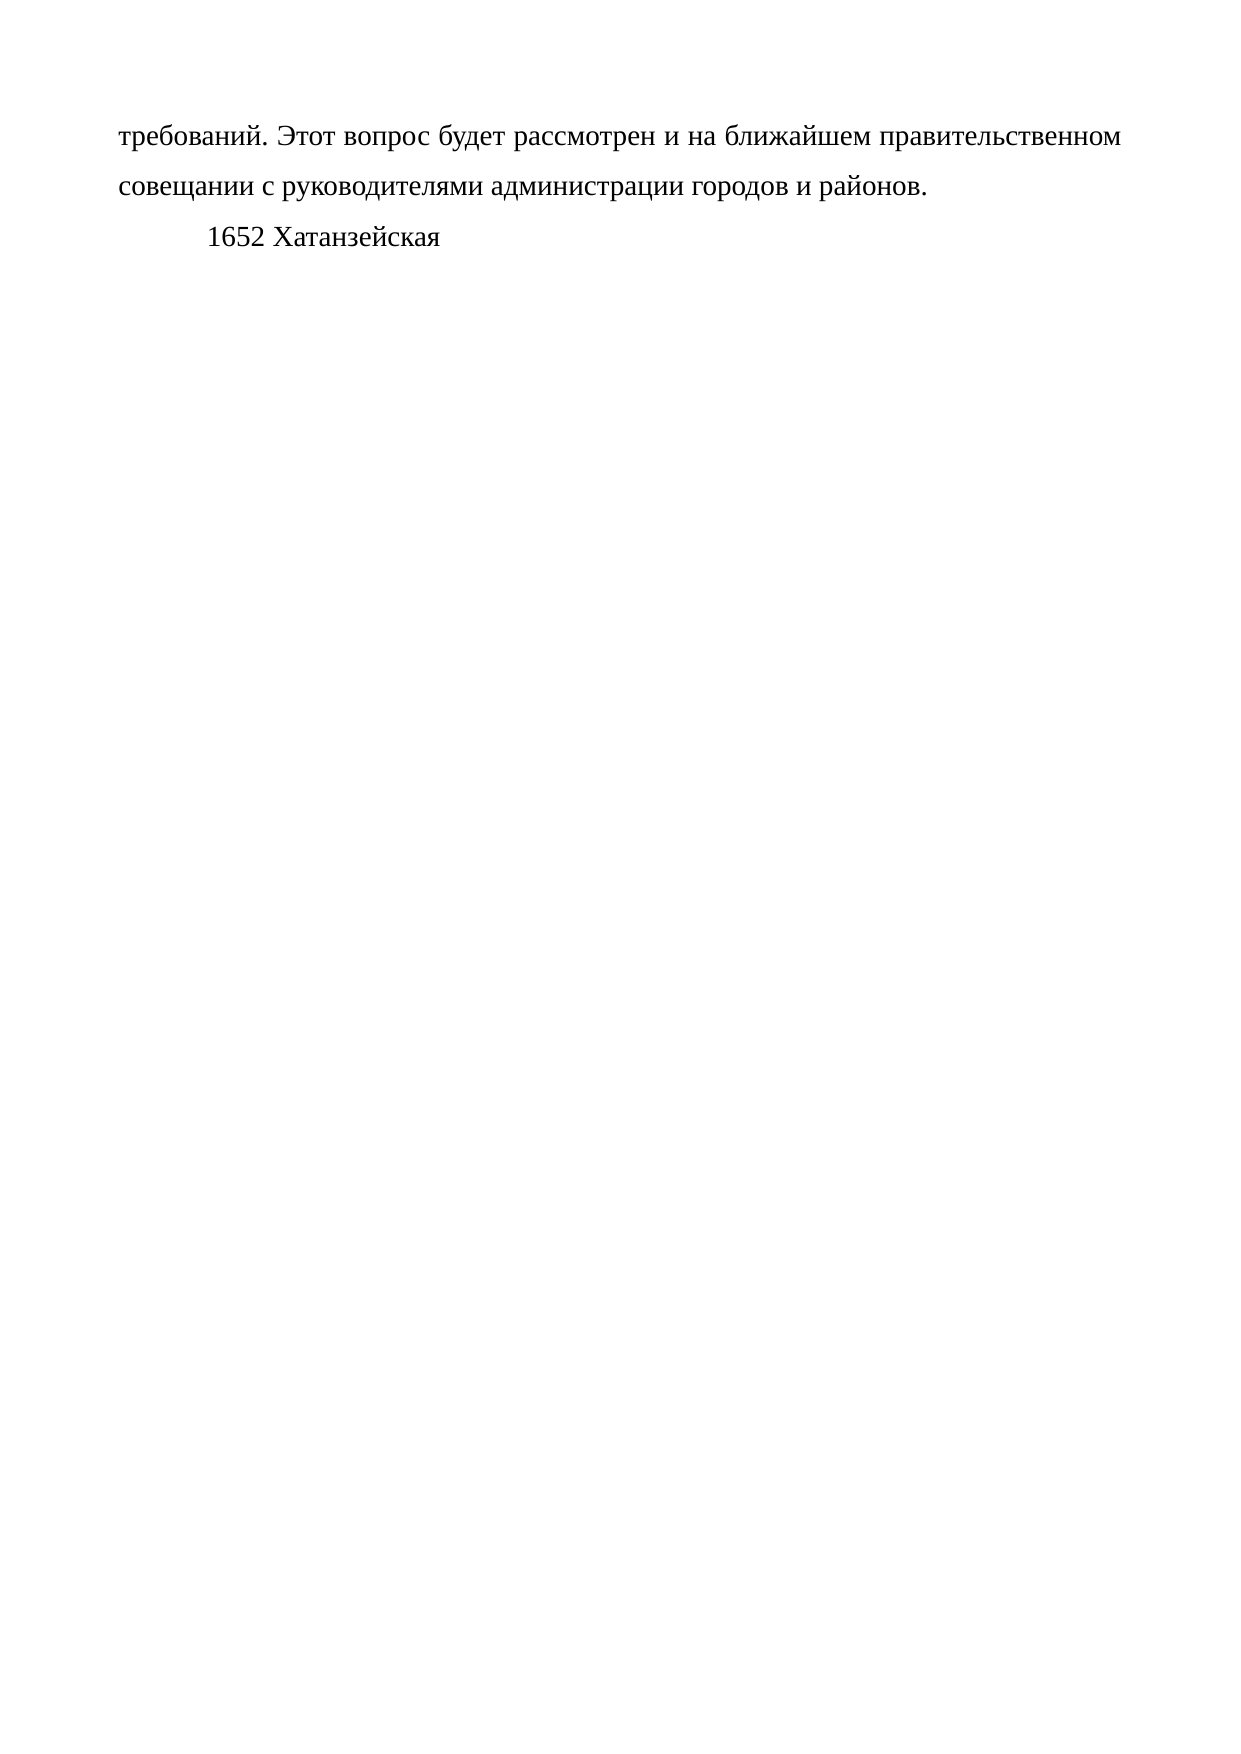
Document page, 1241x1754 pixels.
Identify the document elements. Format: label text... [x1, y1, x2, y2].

text 1652 Хатанзейская [118, 219, 1122, 252]
text требований. Этот вопрос будет рассмотрен и на ближайшем правительственном совещании с руководителями администрации городов и районов. [118, 118, 1122, 202]
